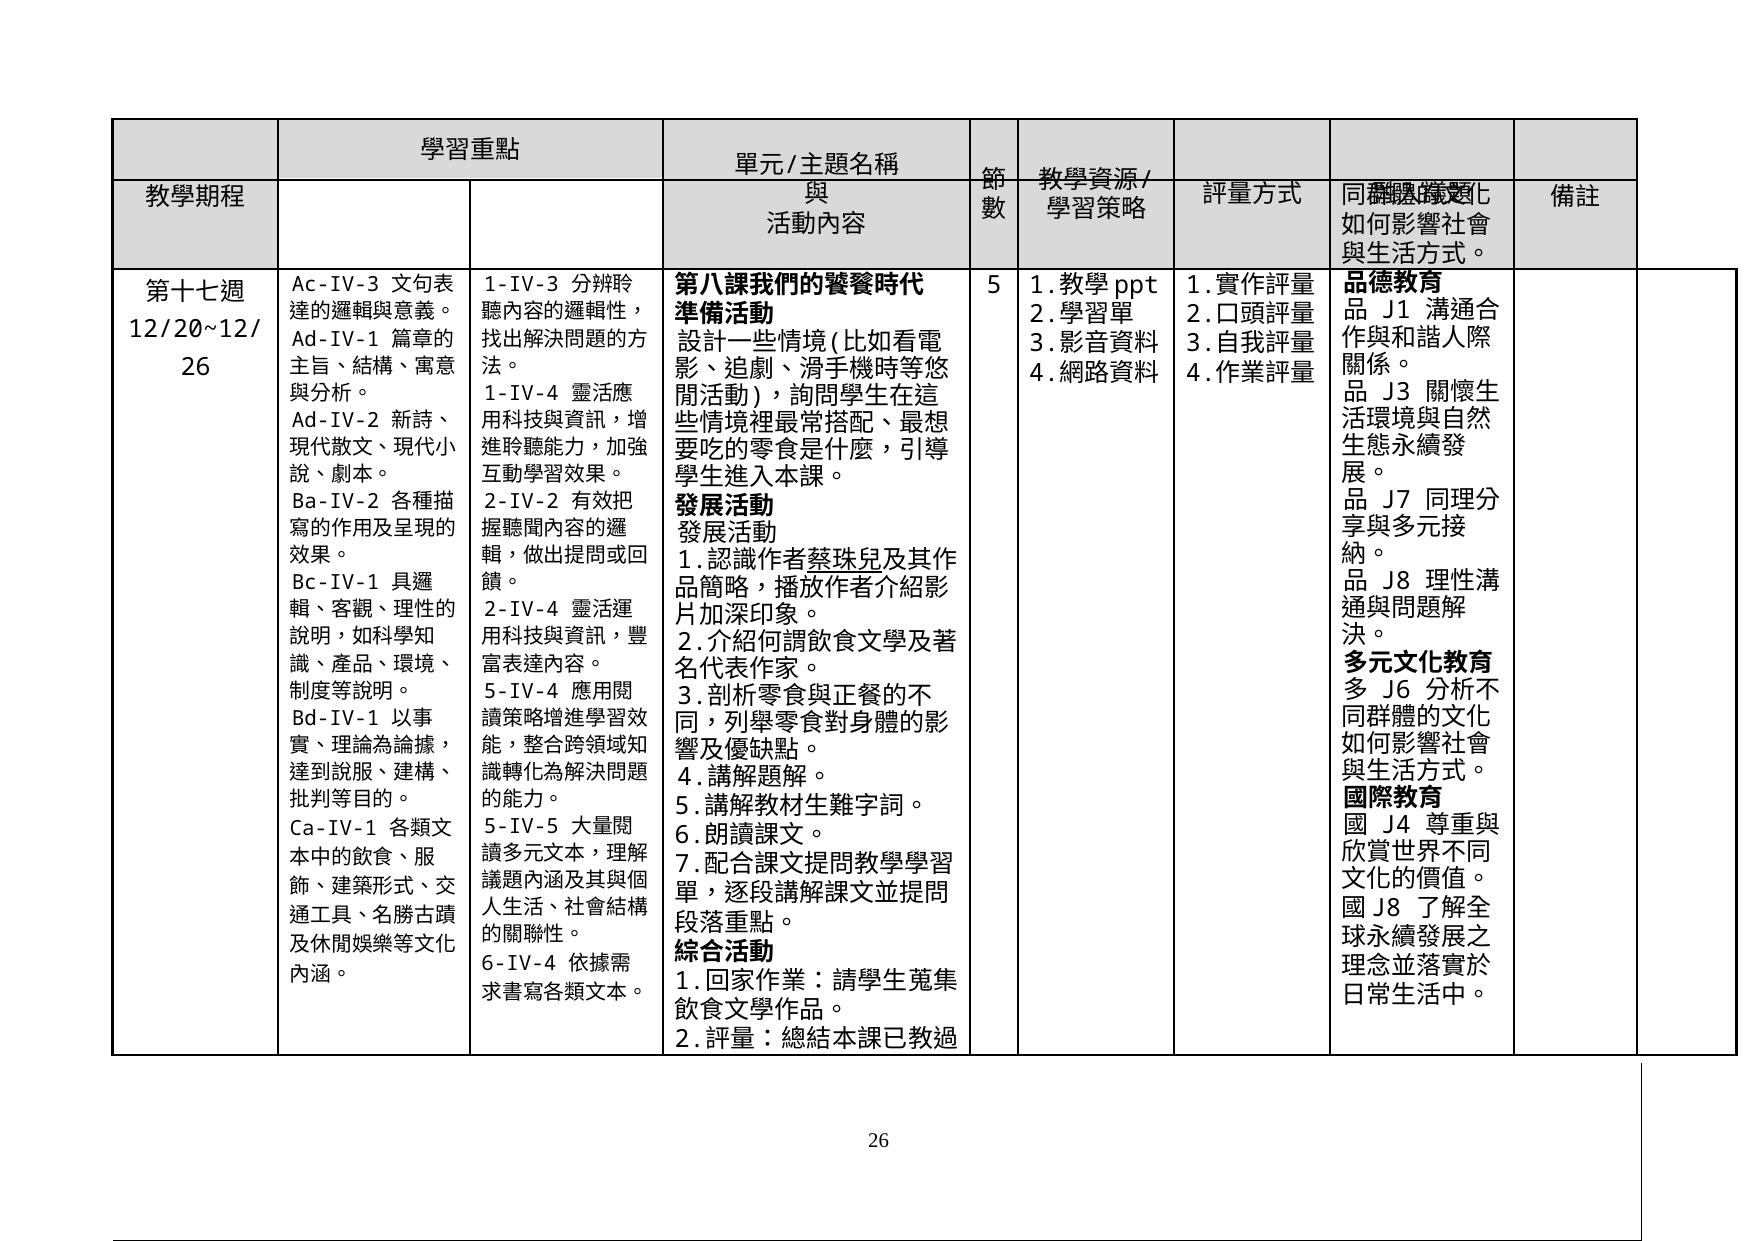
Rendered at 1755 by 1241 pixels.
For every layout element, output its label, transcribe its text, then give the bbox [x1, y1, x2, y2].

table_header 節數 [971, 120, 1017, 179]
table_cell 第十七週 12/20~12/26 [114, 270, 277, 1053]
table_cell 1.教學ppt 2.學習單 3.影音資料 4.網路資料 [1019, 181, 1173, 268]
table_cell 5 [971, 181, 1017, 268]
table_header [114, 120, 277, 179]
table_cell 1.教學ppt 2.學習單 3.影音資料 4.網路資料 [1019, 270, 1173, 1053]
table_header 學習重點 [279, 120, 662, 178]
table_cell 第八課我們的饕餮時代 準備活動 設計一些情境(比如看電影、追劇、滑手機時等悠閒活動)，詢問學生在這些情境裡最常搭配、最想要吃的零食是什麼，引導學生進入本課。 發展活動 發展活動 1.認識作者蔡珠兒及其作品簡略，播放作者介紹影片加深印象。 2.介紹何謂飲食文學及著名代表作家。 3.剖析零食與正餐的不同，列舉零食對身體的影響及優缺點。 4.講解題解。 5.講解教材生難字詞。 6.朗讀課文。 7.配合課文提問教學學習單，逐段講解課文並提問段落重點。 綜合活動 1.回家作業：請學生蒐集飲食文學作品。 2.評量：總結本課已教過的知識，或以口頭提問、學習單的方式檢測學生學習狀況，加強學生不足的地方。 [664, 270, 969, 1053]
table_cell 閱讀素養 閱 J3 理解學科知識內的重要詞彙的意涵，並懂得如何運用該詞彙與他人進行溝通。 閱 J4 除紙本閱讀之外，依學習需求選擇適當的閱讀媒材，並了解如何利用適當的管道獲得文本資源。 閱 J8 在學習上遇到問題時，願意尋找課外資料，解決困難。 生命教育 生 J1 思考生活、學校與社區的公共議題，培養與他人理性溝通的素養。 生 J5 覺察生活中的各種迷思，在生活作息、健康促進、飲食運動、休閒娛樂、人我關係等課題上進行價值思辨，尋求解決之道。 品德教育 品 J1 溝通合作與和諧人際關係。 品 J2 重視群體規範與榮譽。 品 J7 同理分享與多元接納。 品 J8 理性溝通與問題解決。 品 J9 知行合一與自我反省。 多元文化教育 多 J1 珍惜並維護我族文化。 多 J4 了解不同群體間如何看待彼此的文化。 多 J5 了解及尊重不同文化的習俗與禁忌。 多 J6 分析不同群體的文化如何影響社會與生活方式。 [1331, 181, 1513, 268]
table_cell 1-IV-3 分辨聆聽內容的邏輯性，找出解決問題的方法。 1-IV-4 靈活應用科技與資訊，增進聆聽能力，加強互動學習效果。 2-IV-2 有效把握聽聞內容的邏輯，做出提問或回饋。 2-IV-4 靈活運用科技與資訊，豐富表達內容。 5-IV-4 應用閱讀策略增進學習效能，整合跨領域知識轉化為解決問題的能力。 5-IV-5 大量閱讀多元文本，理解議題內涵及其與個人生活、社會結構的關聯性。 6-IV-4 依據需求書寫各類文本。 [471, 270, 662, 1053]
table_cell [1515, 270, 1636, 1053]
table_header [1331, 120, 1513, 179]
table_cell 品德教育 品 J1 溝通合作與和諧人際關係。 品 J3 關懷生活環境與自然生態永續發展。 品 J7 同理分享與多元接納。 品 J8 理性溝通與問題解決。 多元文化教育 多 J6 分析不同群體的文化如何影響社會與生活方式。 國際教育 國 J4 尊重與欣賞世界不同文化的價值。 國J8 了解全球永續發展之理念並落實於日常生活中。 [1331, 270, 1513, 1053]
table_header 單元/主題名稱 與 活動內容 [664, 120, 969, 179]
table_cell 1.實作評量 2.口頭評量 3.自我評量 4.作業評量 [1175, 181, 1329, 268]
table_header [1175, 120, 1329, 179]
table_cell 5 [971, 270, 1017, 1053]
table_cell [279, 181, 469, 268]
table_cell Ac-IV-3 文句表達的邏輯與意義。 Ad-IV-1 篇章的主旨、結構、寓意與分析。 Ad-IV-2 新詩、現代散文、現代小說、劇本。 Ba-IV-2 各種描寫的作用及呈現的效果。 Bc-IV-1 具邏輯、客觀、理性的說明，如科學知識、產品、環境、制度等說明。 Bd-IV-1 以事實、理論為論據，達到說服、建構、批判等目的。 Ca-IV-1 各類文本中的飲食、服飾、建築形式、交通工具、名勝古蹟及休閒娛樂等文化內涵。 [279, 270, 469, 1053]
table_header 教學資源/學習策略 [1019, 120, 1173, 179]
table_header [1638, 118, 1736, 178]
table_header [1515, 120, 1636, 179]
table_cell [471, 181, 662, 268]
table_cell 1.實作評量 2.口頭評量 3.自我評量 4.作業評量 [1175, 270, 1329, 1053]
table_cell [1638, 270, 1735, 1053]
table_cell [1515, 181, 1636, 268]
table_cell 第十六週 12/13~12/19 [114, 181, 277, 268]
table_cell [1638, 179, 1736, 268]
table_cell 第七課蘇東坡突圍 準備活動 請學生上台報告所自己心中的典範人物，及其經驗、生命歷程、表現與人格特質。 發展活動 1.介紹作者。 2.講述「課文賞析」。. 3.透過讀後檢測站、問題討論協助學生歸納整理本課重點。 4.透過課本應用練習──蘇軾大事紀，引導學生理解蘇軾值得學習的精神。 5.請學生提出自我在生活中、經典文本中所欣賞人物的言行舉止，並引導學生練習說出、寫出人物形象及風格具體化。 6.透過「人物異言堂」活動，並具體描述自己心目中所認為的典範人物，其顯著人格特質及生命事蹟，能合宜應對同儕提出之問題，進而覺察自我形象並修正自我。 綜合活動 1.回家作業：學生完成應用練習及習作題目。 2.評量：總結本課已教過的知識，或以口頭提問、學習單的方式檢測學生學習狀況，加強學生不足的地方。 [664, 181, 969, 268]
